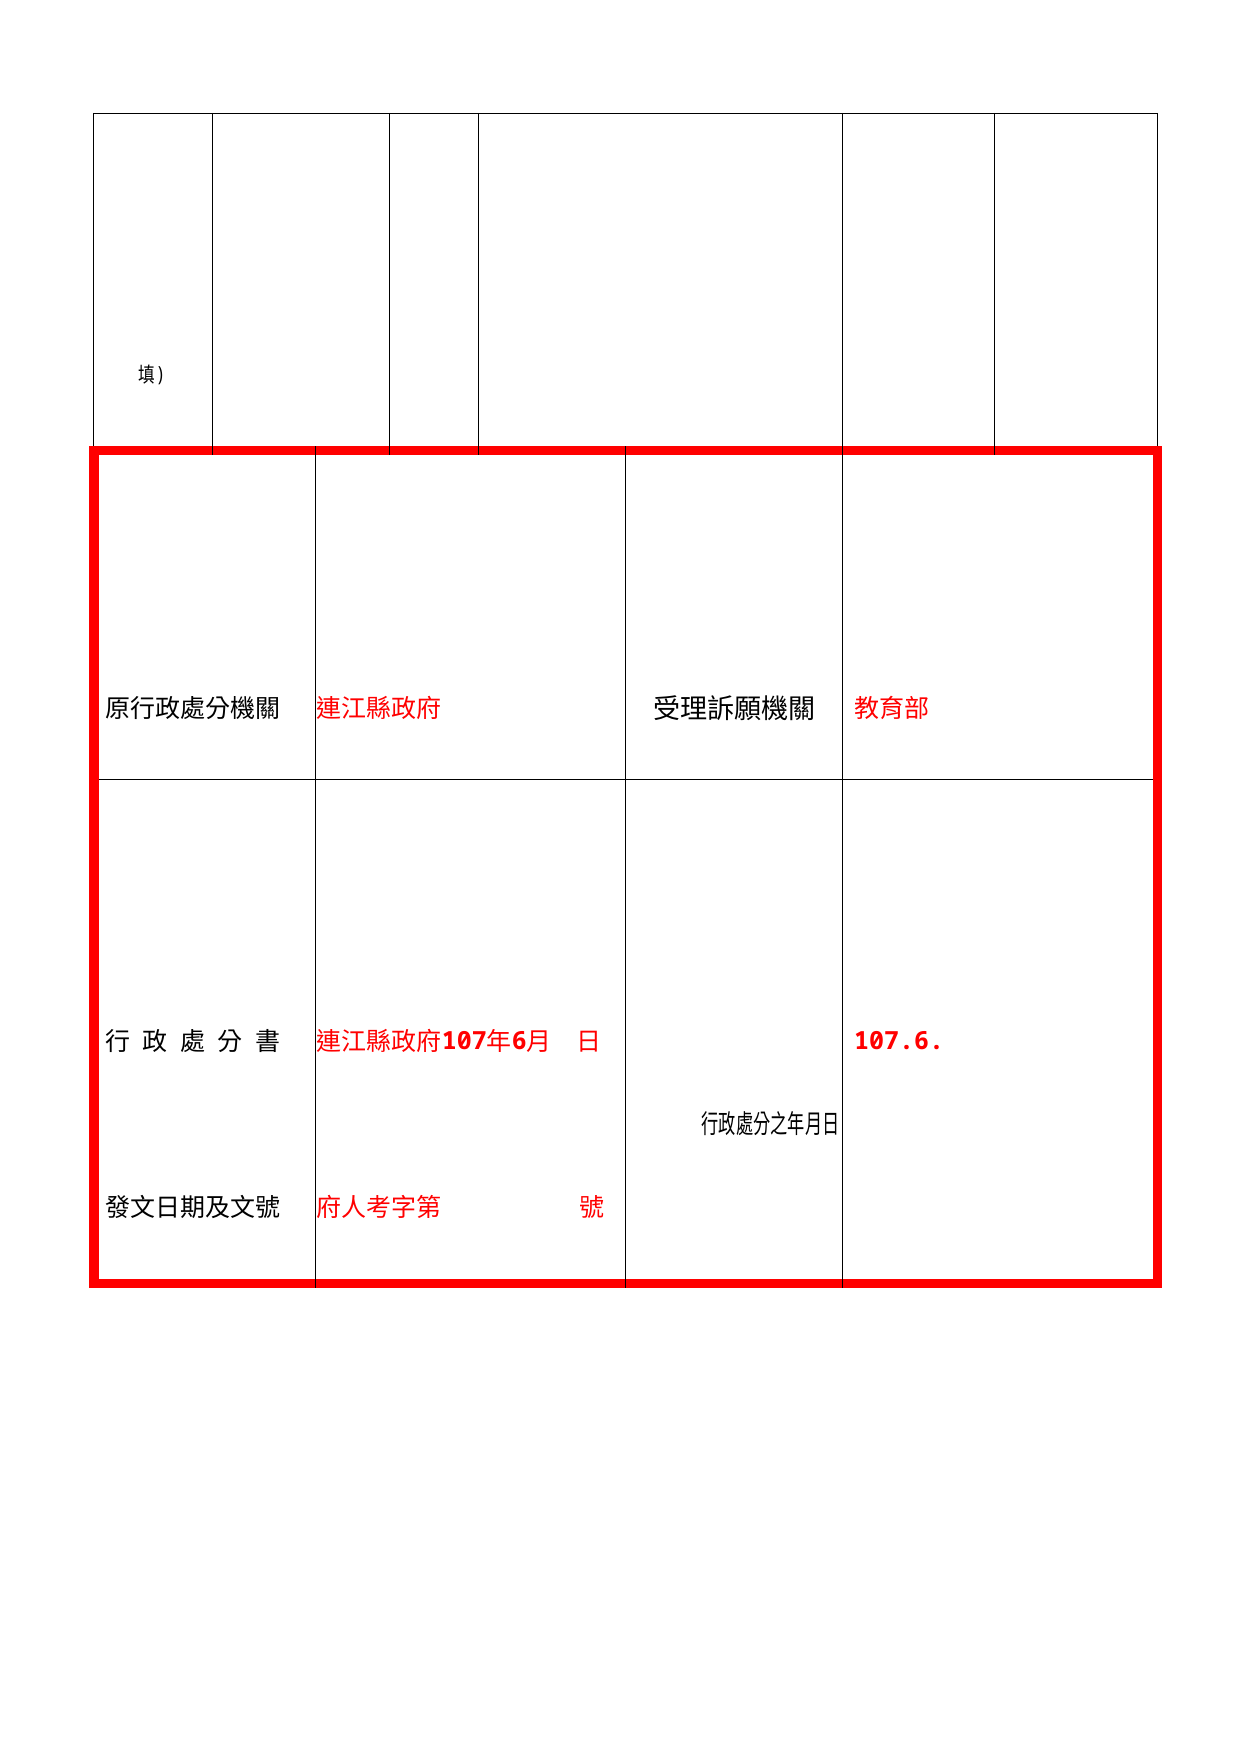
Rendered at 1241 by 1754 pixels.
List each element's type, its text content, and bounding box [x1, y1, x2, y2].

table_cell 連江縣政府 [316, 455, 625, 779]
table_cell 原行政處分機關 [99, 455, 315, 779]
table_cell 受理訴願機關 [626, 455, 842, 779]
table_cell [390, 114, 478, 446]
table_cell 教育部 [843, 455, 1153, 779]
table_cell 行 政 處 分 書 發文日期及文號 [99, 780, 315, 1279]
table_cell 107.6. [843, 780, 1153, 1279]
table_cell 連江縣政府107年6月 日府人考字第 號 [316, 780, 625, 1279]
table_cell [843, 114, 994, 446]
table_cell [213, 114, 389, 446]
table_cell 行政處分之年月日 [626, 780, 842, 1279]
table_cell 填) [94, 114, 212, 446]
table_cell [479, 114, 842, 446]
table_cell [995, 114, 1157, 446]
